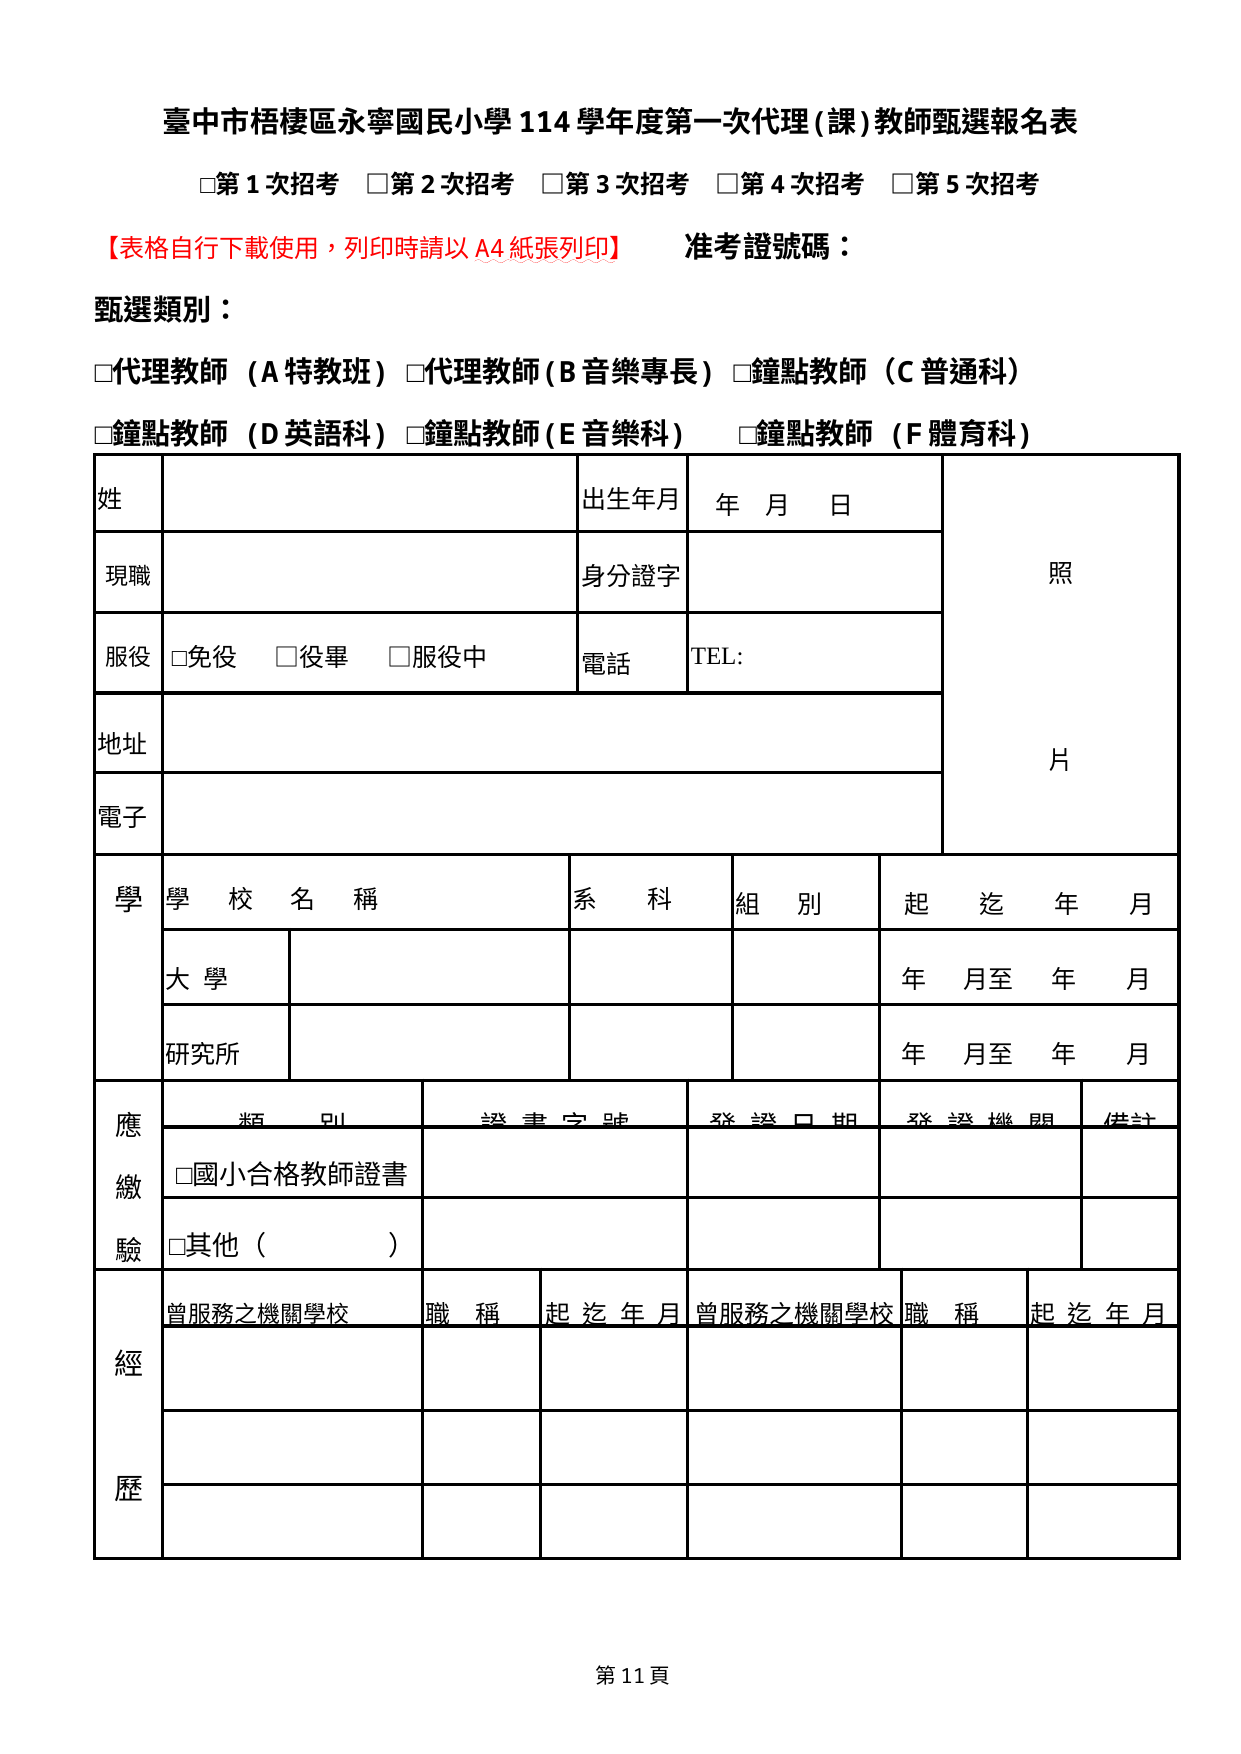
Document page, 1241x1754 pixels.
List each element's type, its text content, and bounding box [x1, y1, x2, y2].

table_cell 備註 [1083, 1082, 1177, 1125]
text 甄選類別： [94, 266, 1146, 328]
table_cell [571, 1006, 731, 1078]
table_cell □其他（ ） [164, 1199, 421, 1268]
table_cell [424, 1486, 539, 1557]
table_cell [1029, 1412, 1177, 1483]
table_cell 電話 [579, 614, 686, 691]
table_cell 年 月至 年 月 [881, 1006, 1177, 1078]
table_header 照 片 [944, 456, 1177, 853]
table_cell 電子郵件 [96, 774, 161, 853]
table_cell [291, 931, 568, 1003]
table_cell [689, 1199, 878, 1268]
table_cell [542, 1486, 686, 1557]
text □第1次招考 □第2次招考 □第3次招考 □第4次招考 □第5次招考 [94, 141, 1146, 203]
table_cell 曾服務之機關學校 [164, 1271, 421, 1324]
table_cell [689, 1328, 900, 1409]
table_cell 起 迄 年 月 [1029, 1271, 1177, 1324]
table_header 年 月 日 [689, 456, 941, 530]
table_cell [689, 1412, 900, 1483]
table_cell 現職機關學校 [96, 533, 161, 611]
table_cell [571, 931, 731, 1003]
table_cell 職 稱 [424, 1271, 539, 1324]
table_cell [689, 1129, 878, 1196]
table_cell [424, 1129, 686, 1196]
table_cell 年 月至 年 月 [881, 931, 1177, 1003]
table_cell 類 別 [164, 1082, 421, 1125]
table_cell □免役 □役畢 □服役中 [164, 614, 576, 691]
table_cell [164, 1486, 421, 1557]
table_cell [542, 1328, 686, 1409]
table_cell 組 別 [734, 856, 878, 928]
table_cell 系 科 [571, 856, 731, 928]
table_header [164, 456, 576, 530]
text □代理教師 (A特教班) □代理教師(B音樂專長) □鐘點教師（C普通科） [94, 328, 1146, 391]
table_cell 應 繳 驗 證 件 [96, 1082, 161, 1268]
table_cell [542, 1412, 686, 1483]
table_cell [903, 1328, 1026, 1409]
table_cell [291, 1006, 568, 1078]
table_cell [903, 1486, 1026, 1557]
table_cell 服役 情形 [96, 614, 161, 691]
table_cell [424, 1199, 686, 1268]
table_cell 學 歷 [96, 856, 161, 1078]
table_cell 學 校 名 稱 [164, 856, 568, 928]
table_cell 地址 [96, 695, 161, 771]
table_cell [689, 1486, 900, 1557]
table_cell [164, 695, 941, 771]
table_cell 大 學 [164, 931, 288, 1003]
table_cell 起 迄 年 月 [881, 856, 1177, 928]
table_cell [903, 1412, 1026, 1483]
table_cell [164, 774, 941, 853]
table_cell 身分證字號 [579, 533, 686, 611]
table_cell [424, 1328, 539, 1409]
table_cell 起 迄 年 月 [542, 1271, 686, 1324]
table_cell [1083, 1129, 1177, 1196]
table_cell [734, 931, 878, 1003]
text 【表格自行下載使用，列印時請以A4紙張列印】 准考證號碼： [94, 203, 1146, 266]
table_cell [1083, 1199, 1177, 1268]
table_cell [164, 1412, 421, 1483]
text □鐘點教師 (D英語科) □鐘點教師(E音樂科) □鐘點教師 (F體育科) [94, 391, 1146, 453]
table_cell TEL: 手機： [689, 614, 941, 691]
table_cell 發 證 機 關 [881, 1082, 1080, 1125]
table_cell 證 書 字 號 [424, 1082, 686, 1125]
table_cell [164, 1328, 421, 1409]
table_cell 職 稱 [903, 1271, 1026, 1324]
table_header 出生年月日 [579, 456, 686, 530]
table_cell 發 證 日 期 [689, 1082, 878, 1125]
table_cell □國小合格教師證書 [164, 1129, 421, 1196]
table_cell [164, 533, 576, 611]
table_cell [881, 1199, 1080, 1268]
table_cell 研究所 [164, 1006, 288, 1078]
table_cell [689, 533, 941, 611]
table_cell [1029, 1328, 1177, 1409]
table_header 姓 名 [96, 456, 161, 530]
table_cell [734, 1006, 878, 1078]
table_cell [881, 1129, 1080, 1196]
table_cell [424, 1412, 539, 1483]
table_cell 曾服務之機關學校 [689, 1271, 900, 1324]
text 臺中市梧棲區永寧國民小學114學年度第一次代理(課)教師甄選報名表 [94, 78, 1146, 141]
table_cell [1029, 1486, 1177, 1557]
table_cell 經 歷 [96, 1271, 161, 1557]
